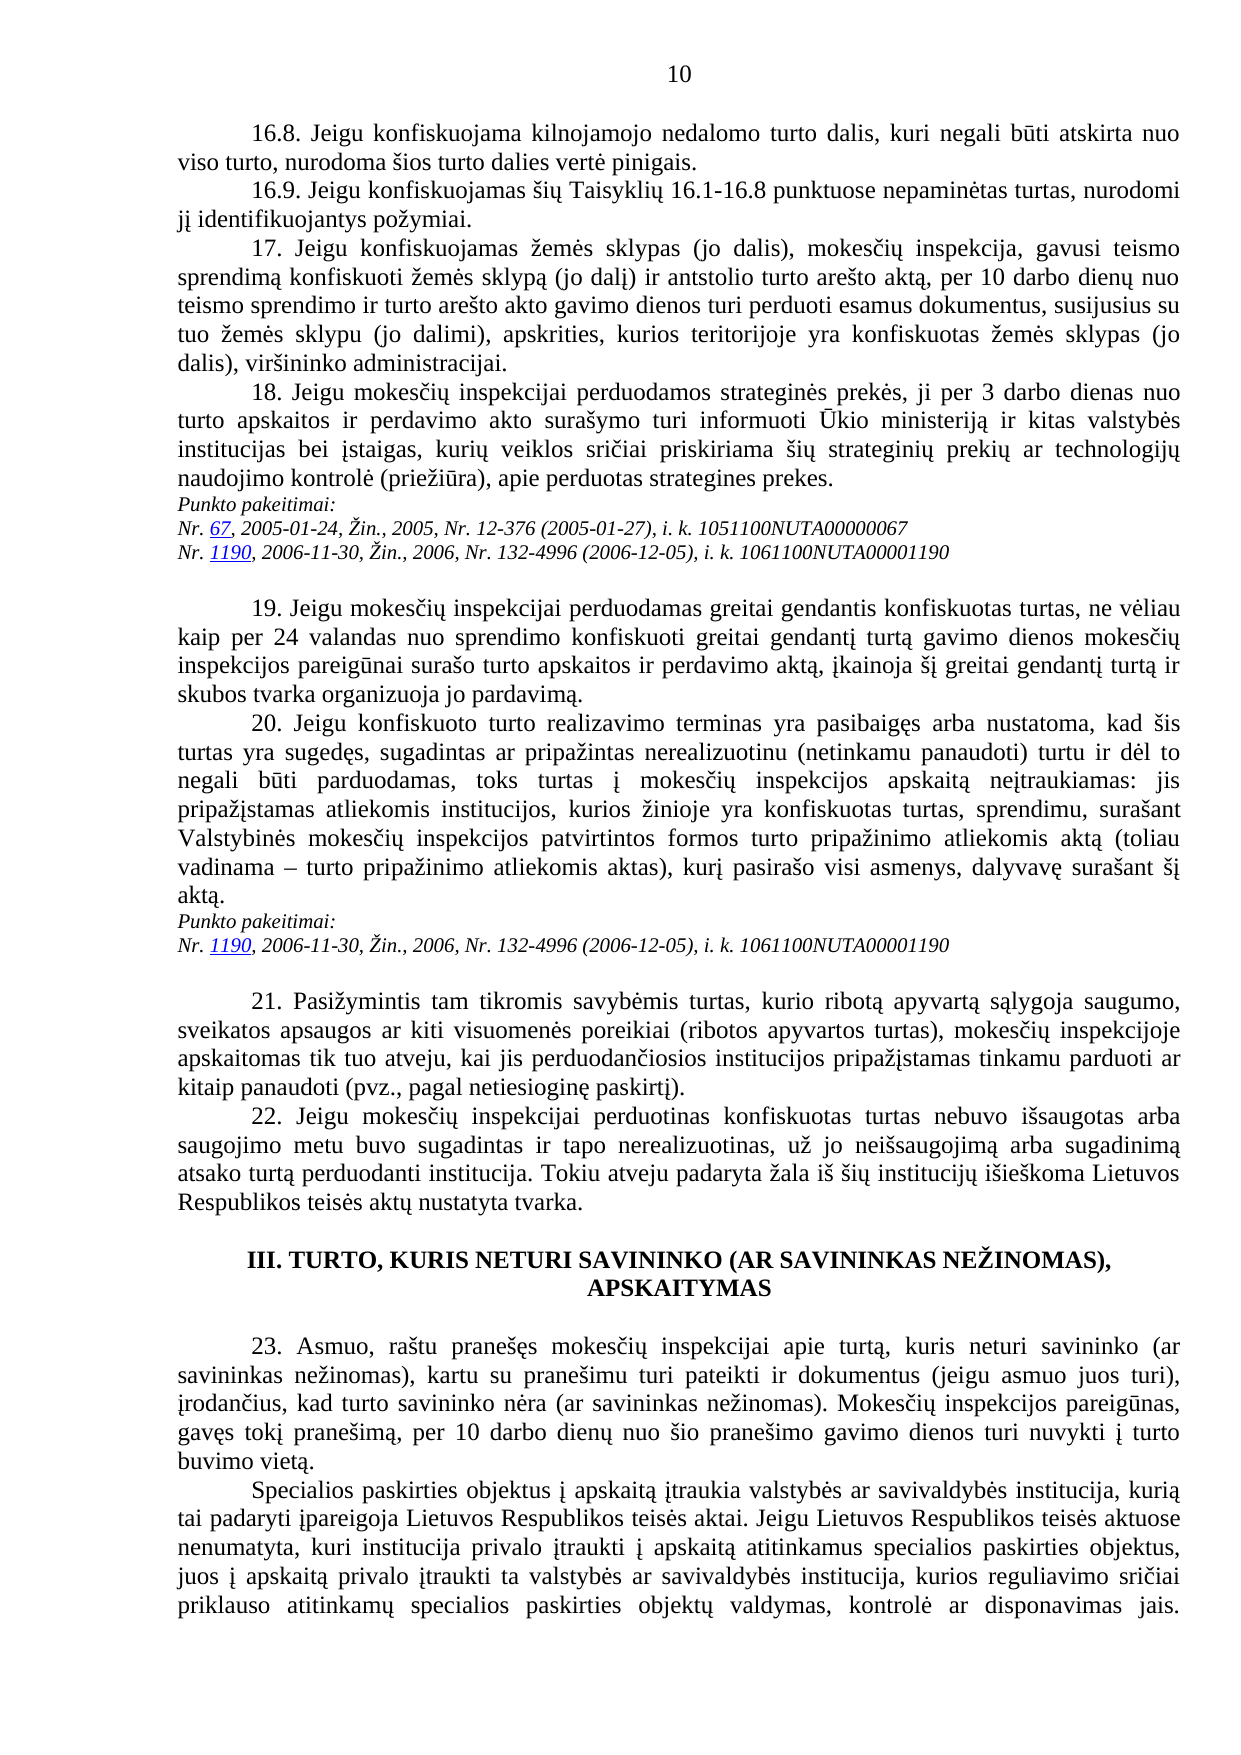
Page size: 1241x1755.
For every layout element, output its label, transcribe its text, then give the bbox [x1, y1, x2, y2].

text 23. Asmuo, raštu pranešęs mokesčių inspekcijai apie turtą, kuris neturi savininko (ar savininkas nežinomas), kartu su pranešimu turi pateikti ir dokumentus (jeigu asmuo juos turi), įrodančius, kad turto savininko nėra (ar savininkas nežinomas). Mokesčių inspekcijos pareigūnas, gavęs tokį pranešimą, per 10 darbo dienų nuo šio pranešimo gavimo dienos turi nuvykti į turto buvimo vietą. [177, 1331, 1181, 1475]
text 21. Pasižymintis tam tikromis savybėmis turtas, kurio ribotą apyvartą sąlygoja saugumo, sveikatos apsaugos ar kiti visuomenės poreikiai (ribotos apyvartos turtas), mokesčių inspekcijoje apskaitomas tik tuo atveju, kai jis perduodančiosios institucijos pripažįstamas tinkamu parduoti ar kitaip panaudoti (pvz., pagal netiesioginę paskirtį). [177, 986, 1181, 1101]
text Nr. 1190, 2006-11-30, Žin., 2006, Nr. 132-4996 (2006-12-05), i. k. 1061100NUTA00001190 [177, 540, 1181, 564]
text III. TURTO, KURIS NETURI SAVININKO (AR SAVININKAS NEŽINOMAS), APSKAITYMAS [177, 1245, 1181, 1302]
text Nr. 67, 2005-01-24, Žin., 2005, Nr. 12-376 (2005-01-27), i. k. 1051100NUTA00000067 [177, 516, 1181, 540]
text Punkto pakeitimai: [177, 492, 1181, 516]
text Punkto pakeitimai: [177, 909, 1181, 933]
text 20. Jeigu konfiskuoto turto realizavimo terminas yra pasibaigęs arba nustatoma, kad šis turtas yra sugedęs, sugadintas ar pripažintas nerealizuotinu (netinkamu panaudoti) turtu ir dėl to negali būti parduodamas, toks turtas į mokesčių inspekcijos apskaitą neįtraukiamas: jis pripažįstamas atliekomis institucijos, kurios žinioje yra konfiskuotas turtas, sprendimu, surašant Valstybinės mokesčių inspekcijos patvirtintos formos turto pripažinimo atliekomis aktą (toliau vadinama – turto pripažinimo atliekomis aktas), kurį pasirašo visi asmenys, dalyvavę surašant šį aktą. [177, 708, 1181, 909]
text 16.9. Jeigu konfiskuojamas šių Taisyklių 16.1-16.8 punktuose nepaminėtas turtas, nurodomi jį identifikuojantys požymiai. [177, 176, 1181, 233]
text 18. Jeigu mokesčių inspekcijai perduodamos strateginės prekės, ji per 3 darbo dienas nuo turto apskaitos ir perdavimo akto surašymo turi informuoti Ūkio ministeriją ir kitas valstybės institucijas bei įstaigas, kurių veiklos sričiai priskiriama šių strateginių prekių ar technologijų naudojimo kontrolė (priežiūra), apie perduotas strategines prekes. [177, 377, 1181, 492]
text 16.8. Jeigu konfiskuojama kilnojamojo nedalomo turto dalis, kuri negali būti atskirta nuo viso turto, nurodoma šios turto dalies vertė pinigais. [177, 118, 1181, 176]
text 22. Jeigu mokesčių inspekcijai perduotinas konfiskuotas turtas nebuvo išsaugotas arba saugojimo metu buvo sugadintas ir tapo nerealizuotinas, už jo neišsaugojimą arba sugadinimą atsako turtą perduodanti institucija. Tokiu atveju padaryta žala iš šių institucijų išieškoma Lietuvos Respublikos teisės aktų nustatyta tvarka. [177, 1101, 1181, 1216]
text Specialios paskirties objektus į apskaitą įtraukia valstybės ar savivaldybės institucija, kurią tai padaryti įpareigoja Lietuvos Respublikos teisės aktai. Jeigu Lietuvos Respublikos teisės aktuose nenumatyta, kuri institucija privalo įtraukti į apskaitą atitinkamus specialios paskirties objektus, juos į apskaitą privalo įtraukti ta valstybės ar savivaldybės institucija, kurios reguliavimo sričiai priklauso atitinkamų specialios paskirties objektų valdymas, kontrolė ar disponavimas jais. [177, 1475, 1181, 1618]
text 19. Jeigu mokesčių inspekcijai perduodamas greitai gendantis konfiskuotas turtas, ne vėliau kaip per 24 valandas nuo sprendimo konfiskuoti greitai gendantį turtą gavimo dienos mokesčių inspekcijos pareigūnai surašo turto apskaitos ir perdavimo aktą, įkainoja šį greitai gendantį turtą ir skubos tvarka organizuoja jo pardavimą. [177, 593, 1181, 708]
text Nr. 1190, 2006-11-30, Žin., 2006, Nr. 132-4996 (2006-12-05), i. k. 1061100NUTA00001190 [177, 933, 1181, 957]
text 17. Jeigu konfiskuojamas žemės sklypas (jo dalis), mokesčių inspekcija, gavusi teismo sprendimą konfiskuoti žemės sklypą (jo dalį) ir antstolio turto arešto aktą, per 10 darbo dienų nuo teismo sprendimo ir turto arešto akto gavimo dienos turi perduoti esamus dokumentus, susijusius su tuo žemės sklypu (jo dalimi), apskrities, kurios teritorijoje yra konfiskuotas žemės sklypas (jo dalis), viršininko administracijai. [177, 233, 1181, 377]
